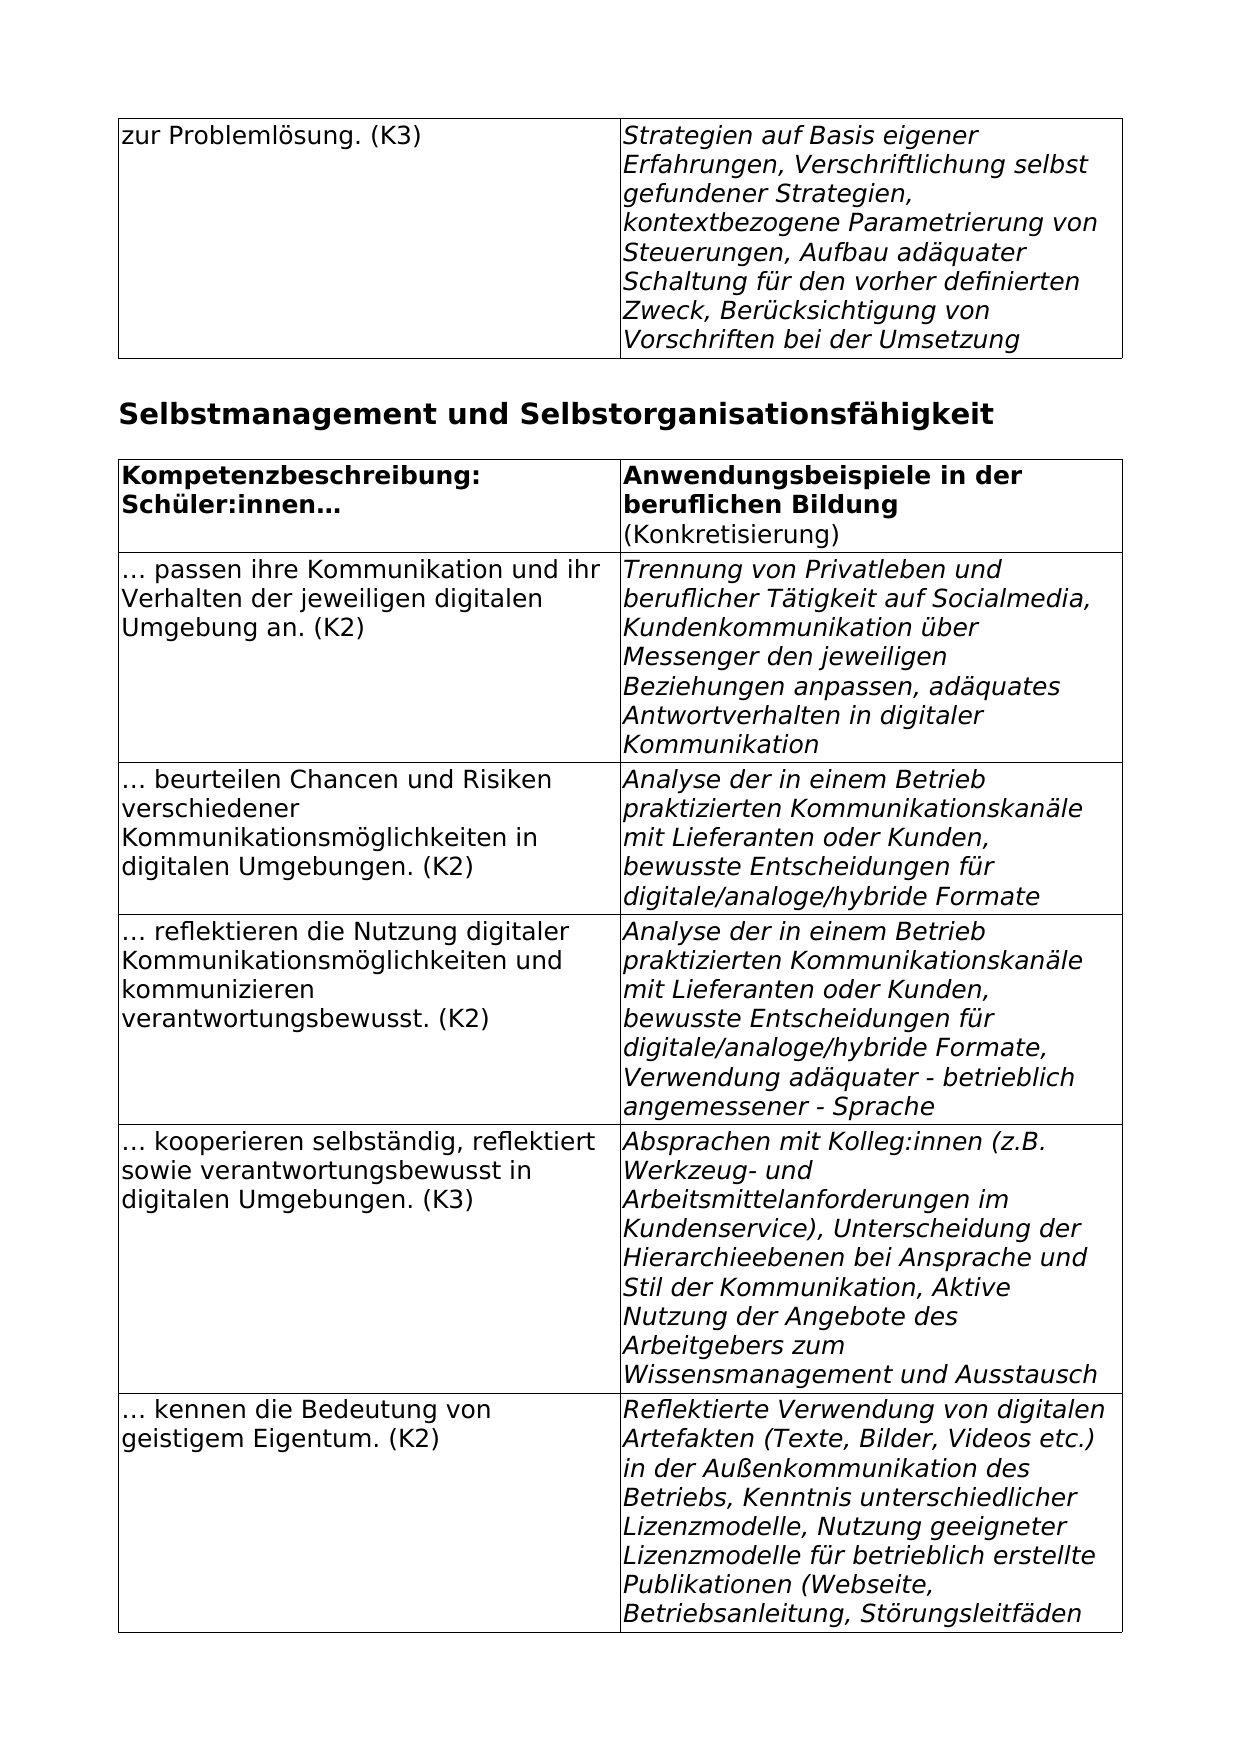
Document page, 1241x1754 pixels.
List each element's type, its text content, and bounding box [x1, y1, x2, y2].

table_cell … kooperieren selbständig, reflektiert sowie verantwortungsbewusst in digitalen Umgebungen. (K3) [119, 1125, 620, 1392]
table_cell … reflektieren die Nutzung digitaler Kommunikationsmöglichkeiten und kommunizieren verantwortungsbewusst. (K2) [119, 915, 620, 1124]
table_cell Absprachen mit Kolleg:innen (z.B. Werkzeug- und Arbeitsmittelanforderungen im Kundenservice), Unterscheidung der Hierarchieebenen bei Ansprache und Stil der Kommunikation, Aktive Nutzung der Angebote des Arbeitgebers zum Wissensmanagement und Ausstausch [621, 1125, 1122, 1392]
table_cell Reflektierte Verwendung von digitalen Artefakten (Texte, Bilder, Videos etc.) in der Außenkommunikation des Betriebs, Kenntnis unterschiedlicher Lizenzmodelle, Nutzung geeigneter Lizenzmodelle für betrieblich erstellte Publikationen (Webseite, Betriebsanleitung, Störungsleitfäden [621, 1394, 1122, 1632]
subtitle Selbstmanagement und Selbstorganisationsfähigkeit [118, 397, 1122, 431]
table_cell Strategien auf Basis eigener Erfahrungen, Verschriftlichung selbst gefundener Strategien, kontextbezogene Parametrierung von Steuerungen, Aufbau adäquater Schaltung für den vorher definierten Zweck, Berücksichtigung von Vorschriften bei der Umsetzung [621, 119, 1122, 357]
table_header Anwendungsbeispiele in der beruflichen Bildung (Konkretisierung) [621, 460, 1122, 552]
table_cell Trennung von Privatleben und beruflicher Tätigkeit auf Socialmedia, Kundenkommunikation über Messenger den jeweiligen Beziehungen anpassen, adäquates Antwortverhalten in digitaler Kommunikation [621, 553, 1122, 762]
table_cell Analyse der in einem Betrieb praktizierten Kommunikationskanäle mit Lieferanten oder Kunden, bewusste Entscheidungen für digitale/analoge/hybride Formate, Verwendung adäquater - betrieblich angemessener - Sprache [621, 915, 1122, 1124]
table_cell … passen ihre Kommunikation und ihr Verhalten der jeweiligen digitalen Umgebung an. (K2) [119, 553, 620, 762]
table_header Kompetenzbeschreibung: Schüler:innen… [119, 460, 620, 552]
table_cell Analyse der in einem Betrieb praktizierten Kommunikationskanäle mit Lieferanten oder Kunden, bewusste Entscheidungen für digitale/analoge/hybride Formate [621, 763, 1122, 914]
table_cell zur Problemlösung. (K3) [119, 119, 620, 357]
table_cell … kennen die Bedeutung von geistigem Eigentum. (K2) [119, 1394, 620, 1632]
table_cell … beurteilen Chancen und Risiken verschiedener Kommunikationsmöglichkeiten in digitalen Umgebungen. (K2) [119, 763, 620, 914]
